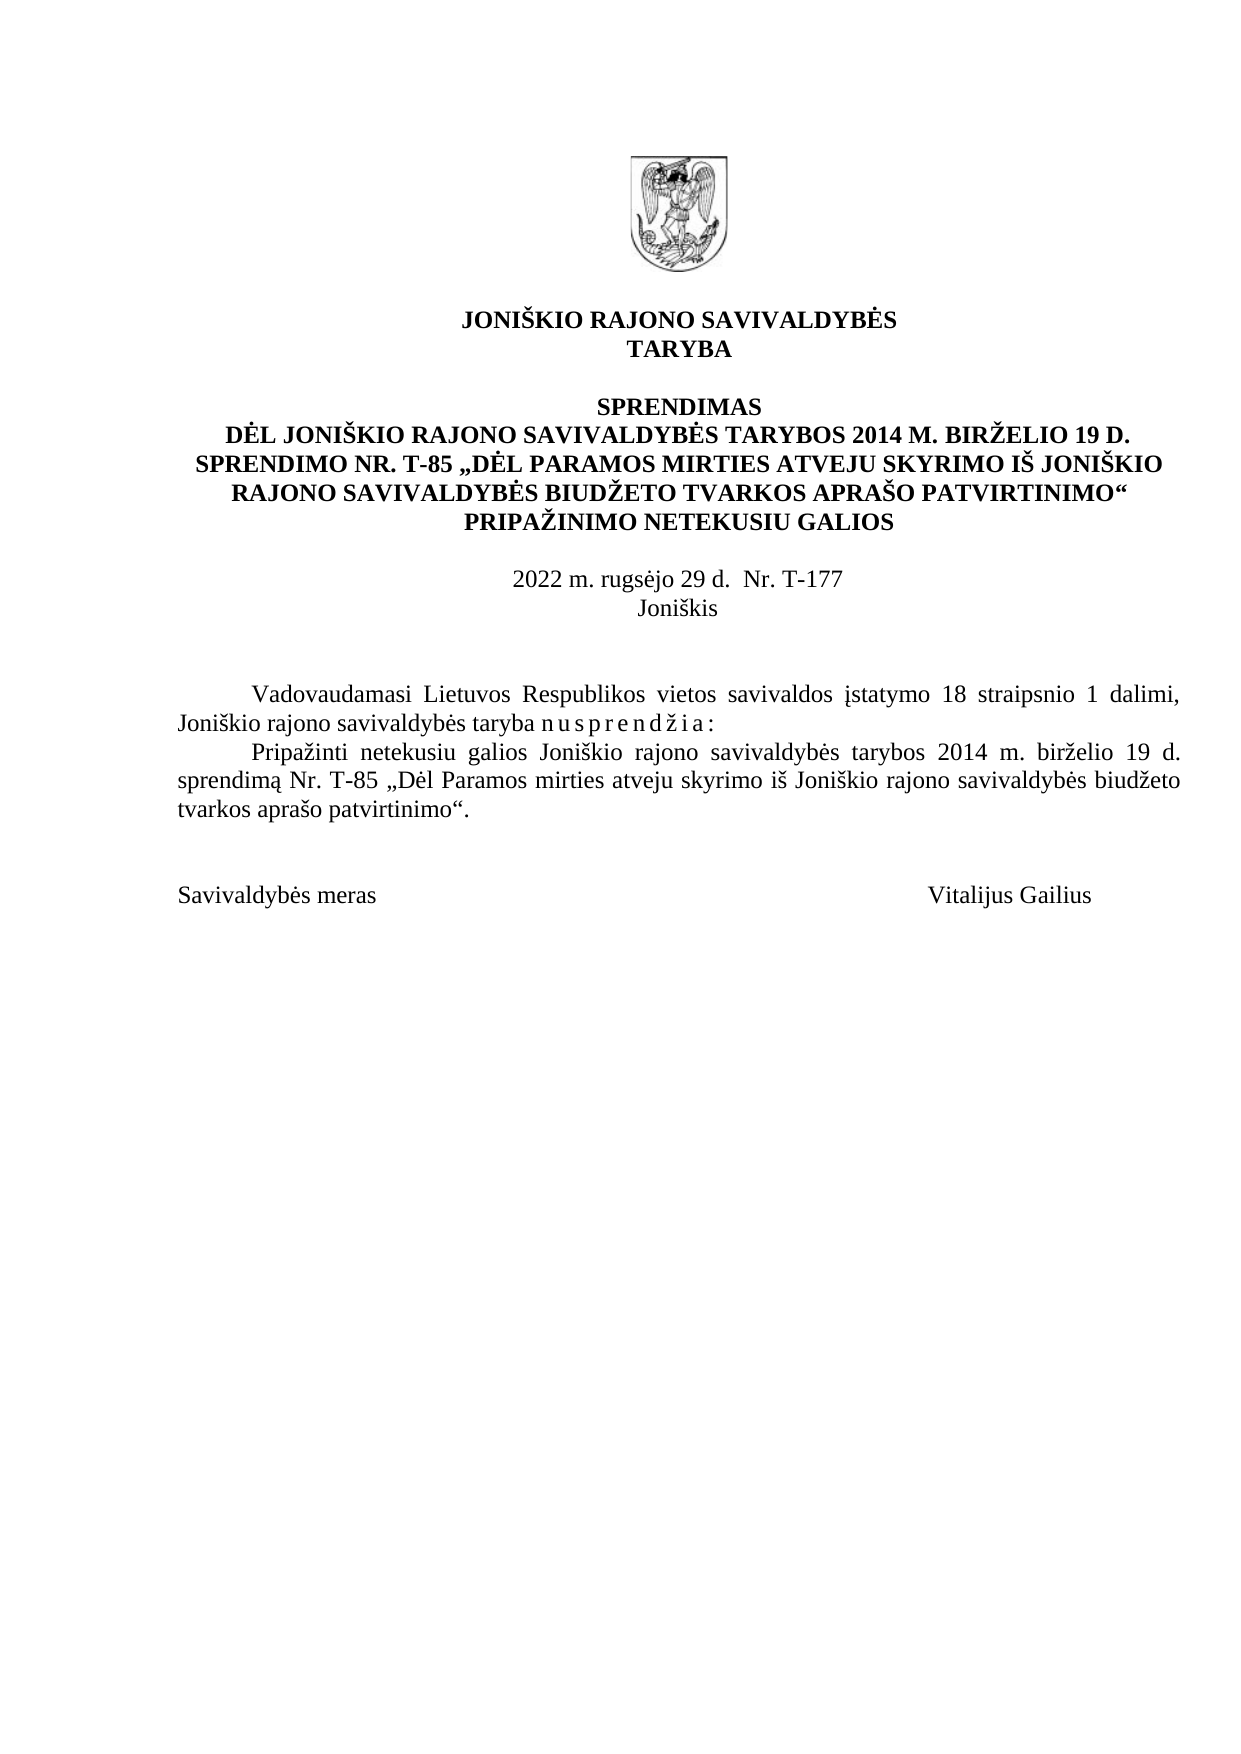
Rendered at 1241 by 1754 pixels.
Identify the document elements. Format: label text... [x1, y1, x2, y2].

text SPRENDIMAS [177, 392, 1181, 420]
text Joniškis [174, 593, 1181, 622]
text Vadovaudamasi Lietuvos Respublikos vietos savivaldos įstatymo 18 straipsnio 1 dalimi, Joniškio rajono savivaldybės taryba nusprendžia: [177, 679, 1181, 737]
text 2022 m. rugsėjo 29 d. Nr. T-177 [174, 564, 1181, 593]
text Savivaldybės meras Vitalijus Gailius [177, 880, 1181, 909]
text DĖL JONIŠKIO RAJONO SAVIVALDYBĖS TARYBOS 2014 M. birželio 19 d. SPRENDIMO NR. T-85 „dėl PARAMOS MIRTIES ATVEJU SKYRIMO IŠ JONIŠKIO RAJONO SAVIVALDYBĖS BIUDŽETO TVARKOS APRAŠO PATVIRTINIMO“ PRIPAŽINIMO NETEKUSIU GALIOS [174, 420, 1181, 535]
text Pripažinti netekusiu galios Joniškio rajono savivaldybės tarybos 2014 m. birželio 19 d. sprendimą Nr. T-85 „Dėl Paramos mirties atveju skyrimo iš Joniškio rajono savivaldybės biudžeto tvarkos aprašo patvirtinimo“. [177, 737, 1181, 823]
text Joniškio rajono savivaldybės TARYBA [177, 305, 1181, 363]
